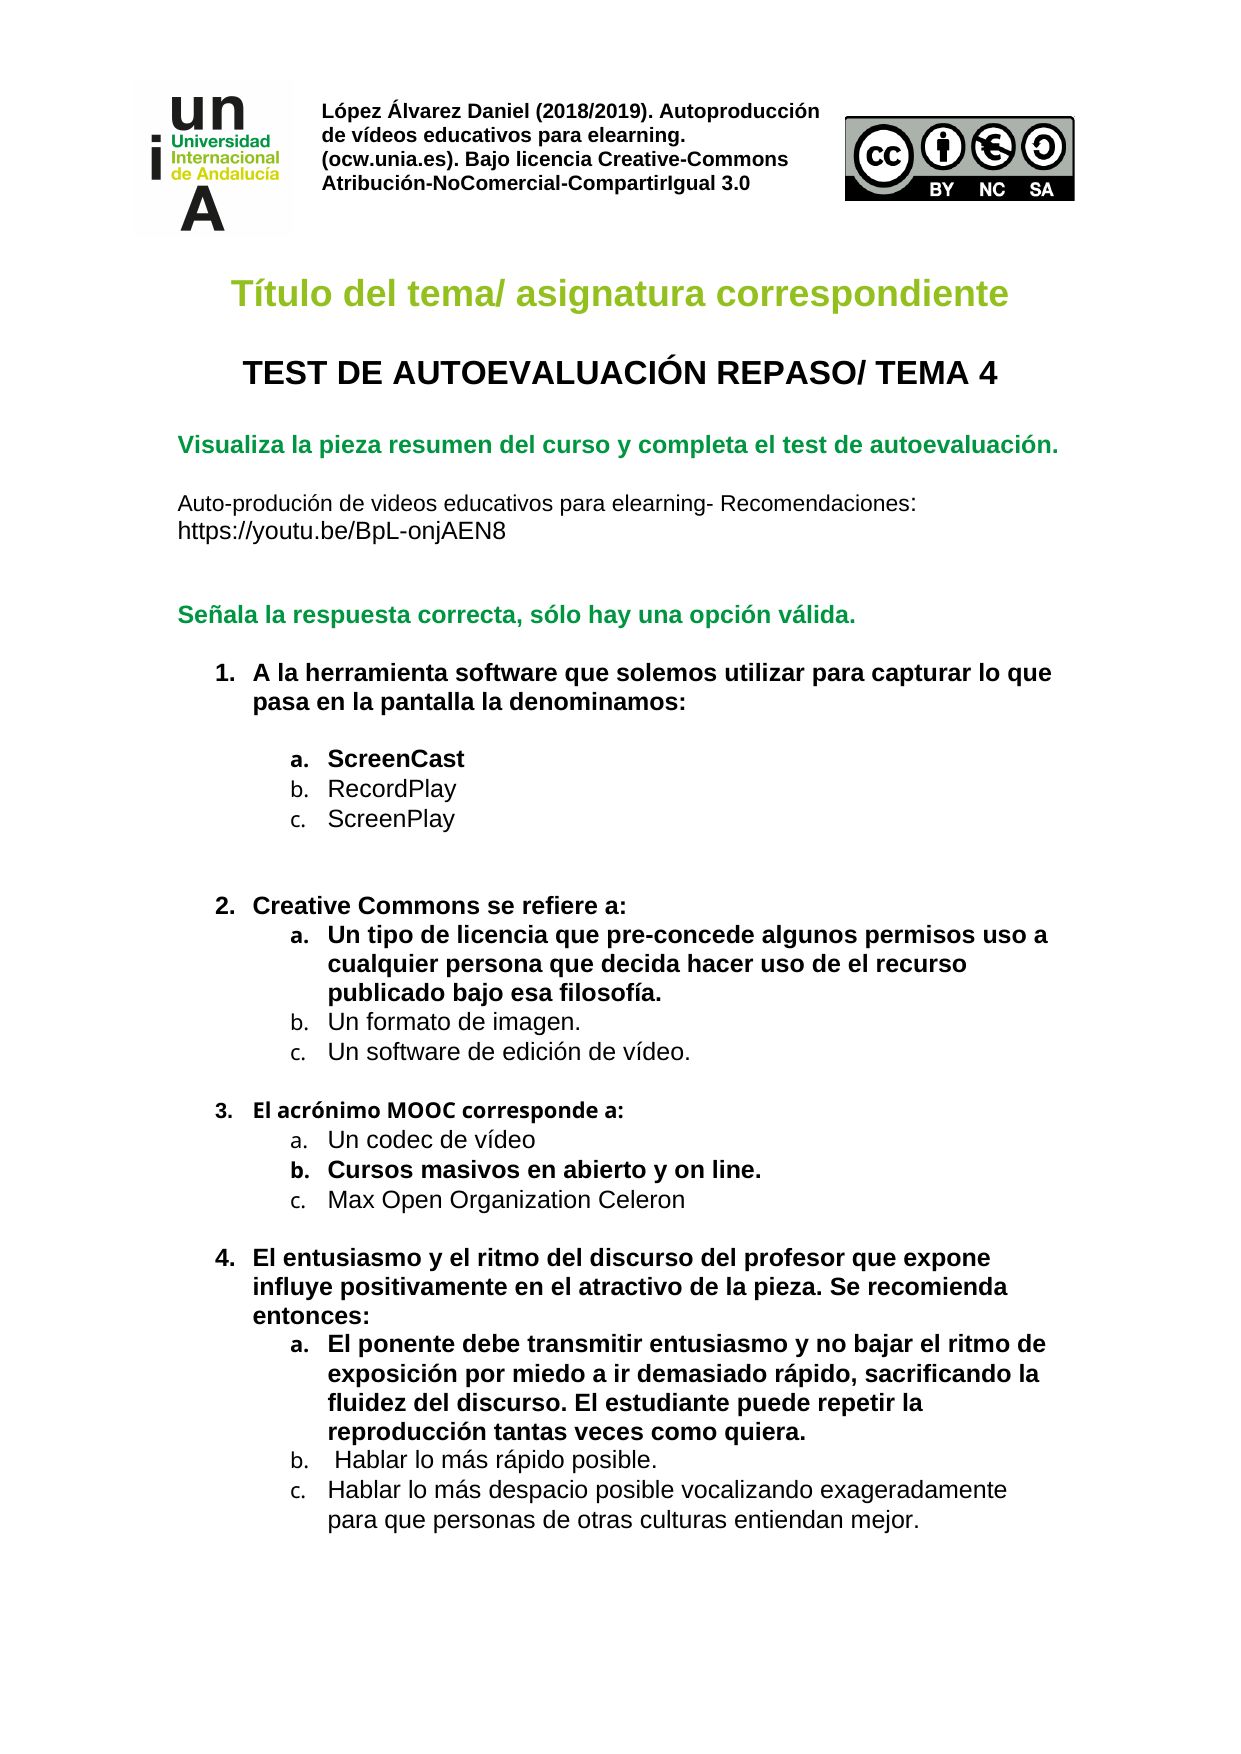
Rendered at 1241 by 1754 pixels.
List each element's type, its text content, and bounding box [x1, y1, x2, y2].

picture [133, 79, 295, 238]
text Visualiza la pieza resumen del curso y completa el test de autoevaluación. [177, 430, 1063, 459]
list Hablar lo más despacio posible vocalizando exageradamente para que personas de otras culturas entiendan mejor. [290, 1475, 1063, 1534]
list RecordPlay [290, 774, 1063, 803]
list Hablar lo más rápido posible. [290, 1445, 1063, 1475]
list Un tipo de licencia que pre-concede algunos permisos uso a cualquier persona que decida hacer uso de el recurso publicado bajo esa filosofía. [290, 919, 1063, 1007]
list Cursos masivos en abierto y on line. [290, 1155, 1063, 1184]
list Un formato de imagen. [290, 1007, 1063, 1037]
list ScreenCast [290, 744, 1063, 774]
text Auto-produción de videos educativos para elearning- Recomendaciones: [177, 488, 1063, 516]
list A la herramienta software que solemos utilizar para capturar lo que pasa en la pantalla la denominamos: [215, 658, 1063, 715]
list Creative Commons se refiere a: [215, 891, 1063, 919]
text Señala la respuesta correcta, sólo hay una opción válida. [177, 600, 1063, 629]
list El acrónimo MOOC corresponde a: [215, 1095, 1063, 1125]
list Max Open Organization Celeron [290, 1184, 1063, 1214]
text https://youtu.be/BpL-onjAEN8 [177, 516, 1063, 545]
text Título del tema/ asignatura correspondiente [177, 272, 1063, 315]
list El entusiasmo y el ritmo del discurso del profesor que expone influye positivamente en el atractivo de la pieza. Se recomienda entonces: [215, 1243, 1063, 1329]
list El ponente debe transmitir entusiasmo y no bajar el ritmo de exposición por miedo a ir demasiado rápido, sacrificando la fluidez del discurso. El estudiante puede repetir la reproducción tantas veces como quiera. [290, 1329, 1063, 1445]
list Un software de edición de vídeo. [290, 1037, 1063, 1066]
list Un codec de vídeo [290, 1125, 1063, 1155]
list ScreenPlay [290, 803, 1063, 833]
text TEST DE AUTOEVALUACIÓN REPASO/ TEMA 4 [177, 353, 1063, 392]
